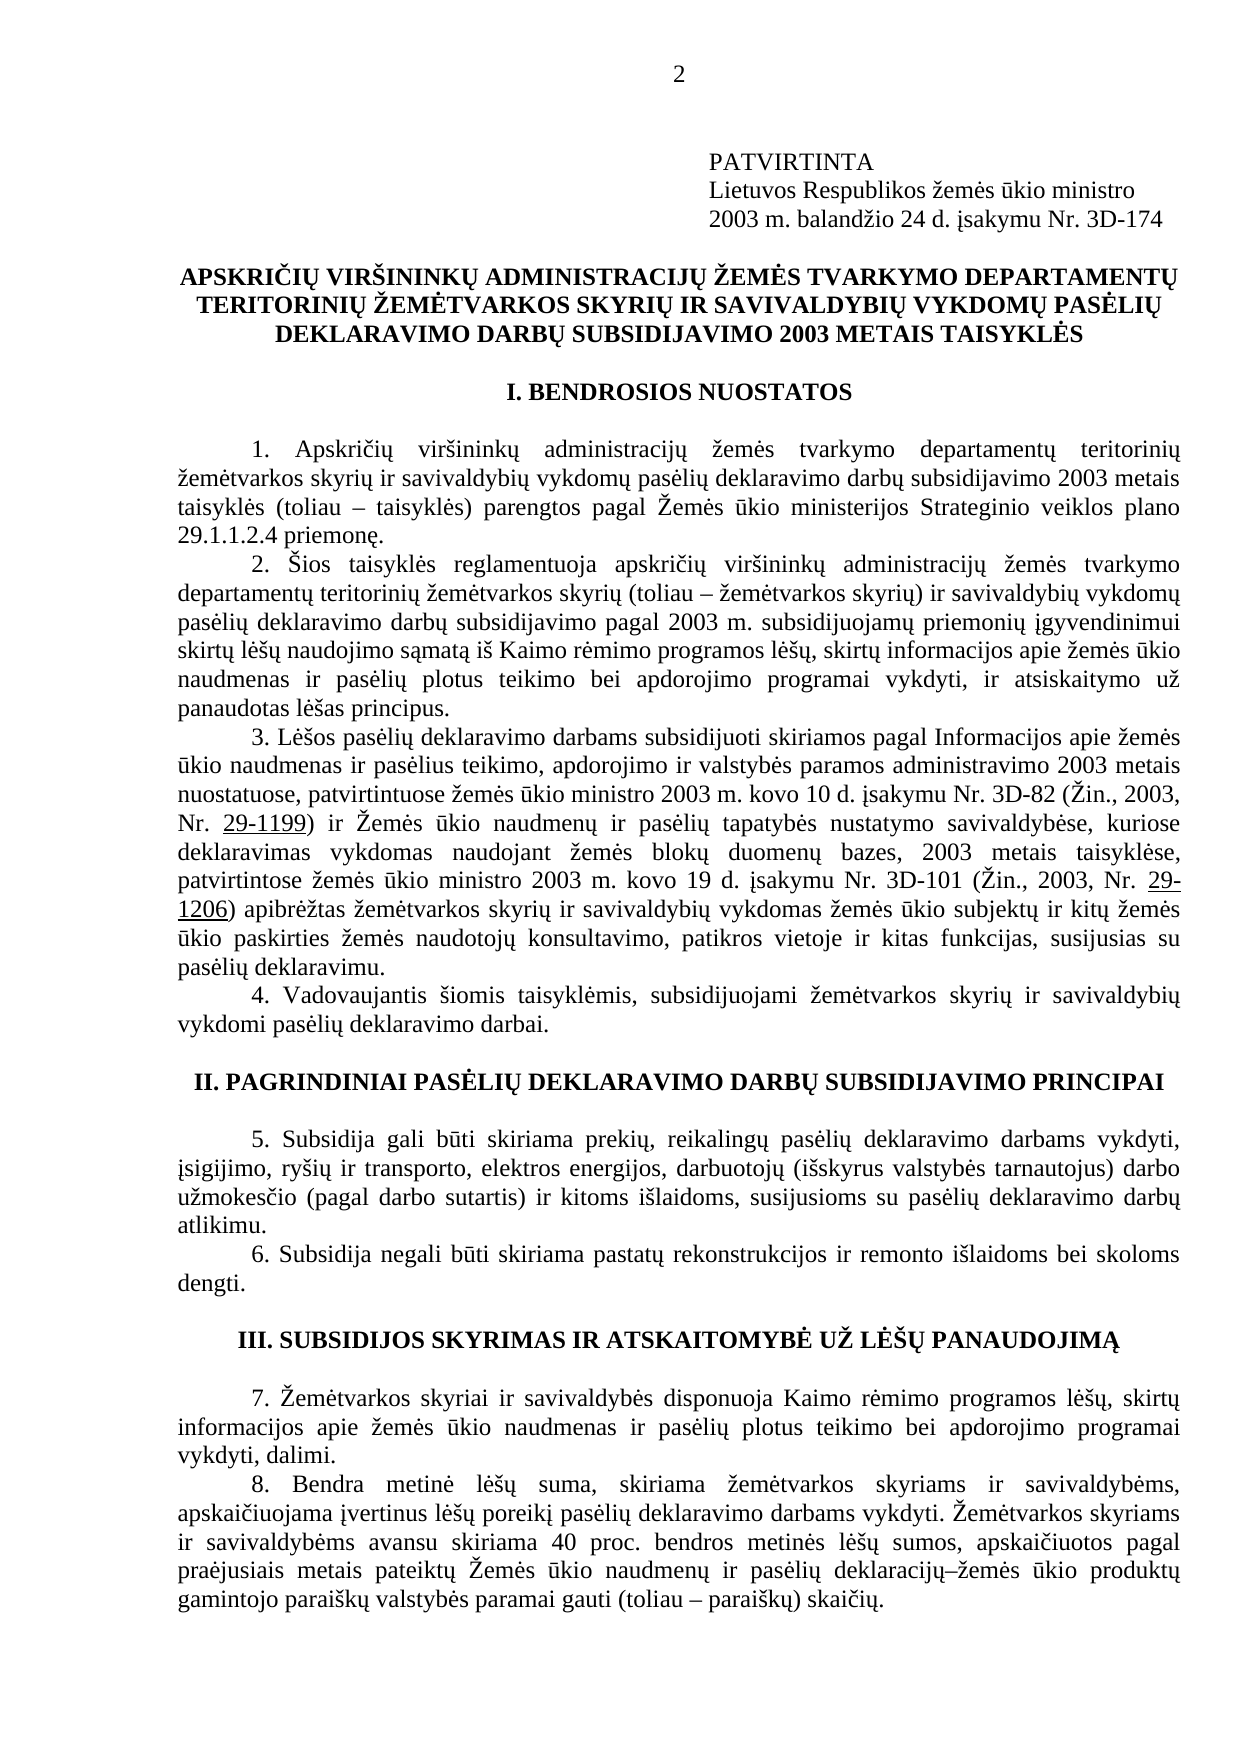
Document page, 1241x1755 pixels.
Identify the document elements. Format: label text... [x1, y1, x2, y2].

text III. SUBSIDIJOS SKYRIMAS IR ATSKAITOMYBĖ UŽ LĖŠŲ PANAUDOJIMĄ [177, 1326, 1181, 1354]
text PATVIRTINTA [177, 147, 1181, 176]
text 2003 m. balandžio 24 d. įsakymu Nr. 3D-174 [177, 204, 1181, 233]
text 5. Subsidija gali būti skiriama prekių, reikalingų pasėlių deklaravimo darbams vykdyti, įsigijimo, ryšių ir transporto, elektros energijos, darbuotojų (išskyrus valstybės tarnautojus) darbo užmokesčio (pagal darbo sutartis) ir kitoms išlaidoms, susijusioms su pasėlių deklaravimo darbų atlikimu. [177, 1124, 1181, 1239]
text 7. Žemėtvarkos skyriai ir savivaldybės disponuoja Kaimo rėmimo programos lėšų, skirtų informacijos apie žemės ūkio naudmenas ir pasėlių plotus teikimo bei apdorojimo programai vykdyti, dalimi. [177, 1383, 1181, 1469]
text I. BENDROSIOS NUOSTATOS [177, 377, 1181, 406]
text 8. Bendra metinė lėšų suma, skiriama žemėtvarkos skyriams ir savivaldybėms, apskaičiuojama įvertinus lėšų poreikį pasėlių deklaravimo darbams vykdyti. Žemėtvarkos skyriams ir savivaldybėms avansu skiriama 40 proc. bendros metinės lėšų sumos, apskaičiuotos pagal praėjusiais metais pateiktų Žemės ūkio naudmenų ir pasėlių deklaracijų–žemės ūkio produktų gamintojo paraiškų valstybės paramai gauti (toliau – paraiškų) skaičių. [177, 1469, 1181, 1613]
text 1. Apskričių viršininkų administracijų žemės tvarkymo departamentų teritorinių žemėtvarkos skyrių ir savivaldybių vykdomų pasėlių deklaravimo darbų subsidijavimo 2003 metais taisyklės (toliau – taisyklės) parengtos pagal Žemės ūkio ministerijos Strateginio veiklos plano 29.1.1.2.4 priemonę. [177, 434, 1181, 549]
text 2. Šios taisyklės reglamentuoja apskričių viršininkų administracijų žemės tvarkymo departamentų teritorinių žemėtvarkos skyrių (toliau – žemėtvarkos skyrių) ir savivaldybių vykdomų pasėlių deklaravimo darbų subsidijavimo pagal 2003 m. subsidijuojamų priemonių įgyvendinimui skirtų lėšų naudojimo sąmatą iš Kaimo rėmimo programos lėšų, skirtų informacijos apie žemės ūkio naudmenas ir pasėlių plotus teikimo bei apdorojimo programai vykdyti, ir atsiskaitymo už panaudotas lėšas principus. [177, 549, 1181, 722]
text Lietuvos Respublikos žemės ūkio ministro [177, 176, 1181, 204]
text II. PAGRINDINIAI PASĖLIŲ DEKLARAVIMO DARBŲ SUBSIDIJAVIMO PRINCIPAI [177, 1067, 1181, 1096]
text APSKRIČIŲ VIRŠININKŲ ADMINISTRACIJŲ ŽEMĖS TVARKYMO DEPARTAMENTŲ TERITORINIŲ ŽEMĖTVARKOS SKYRIŲ IR SAVIVALDYBIŲ VYKDOMŲ PASĖLIŲ DEKLARAVIMO DARBŲ SUBSIDIJAVIMO 2003 METAIS TAISYKLĖS [177, 262, 1181, 348]
text 4. Vadovaujantis šiomis taisyklėmis, subsidijuojami žemėtvarkos skyrių ir savivaldybių vykdomi pasėlių deklaravimo darbai. [177, 981, 1181, 1038]
text 6. Subsidija negali būti skiriama pastatų rekonstrukcijos ir remonto išlaidoms bei skoloms dengti. [177, 1239, 1181, 1297]
text 3. Lėšos pasėlių deklaravimo darbams subsidijuoti skiriamos pagal Informacijos apie žemės ūkio naudmenas ir pasėlius teikimo, apdorojimo ir valstybės paramos administravimo 2003 metais nuostatuose, patvirtintuose žemės ūkio ministro 2003 m. kovo 10 d. įsakymu Nr. 3D-82 (Žin., 2003, Nr. 29-1199) ir Žemės ūkio naudmenų ir pasėlių tapatybės nustatymo savivaldybėse, kuriose deklaravimas vykdomas naudojant žemės blokų duomenų bazes, 2003 metais taisyklėse, patvirtintose žemės ūkio ministro 2003 m. kovo 19 d. įsakymu Nr. 3D-101 (Žin., 2003, Nr. 29-1206) apibrėžtas žemėtvarkos skyrių ir savivaldybių vykdomas žemės ūkio subjektų ir kitų žemės ūkio paskirties žemės naudotojų konsultavimo, patikros vietoje ir kitas funkcijas, susijusias su pasėlių deklaravimu. [177, 722, 1181, 981]
